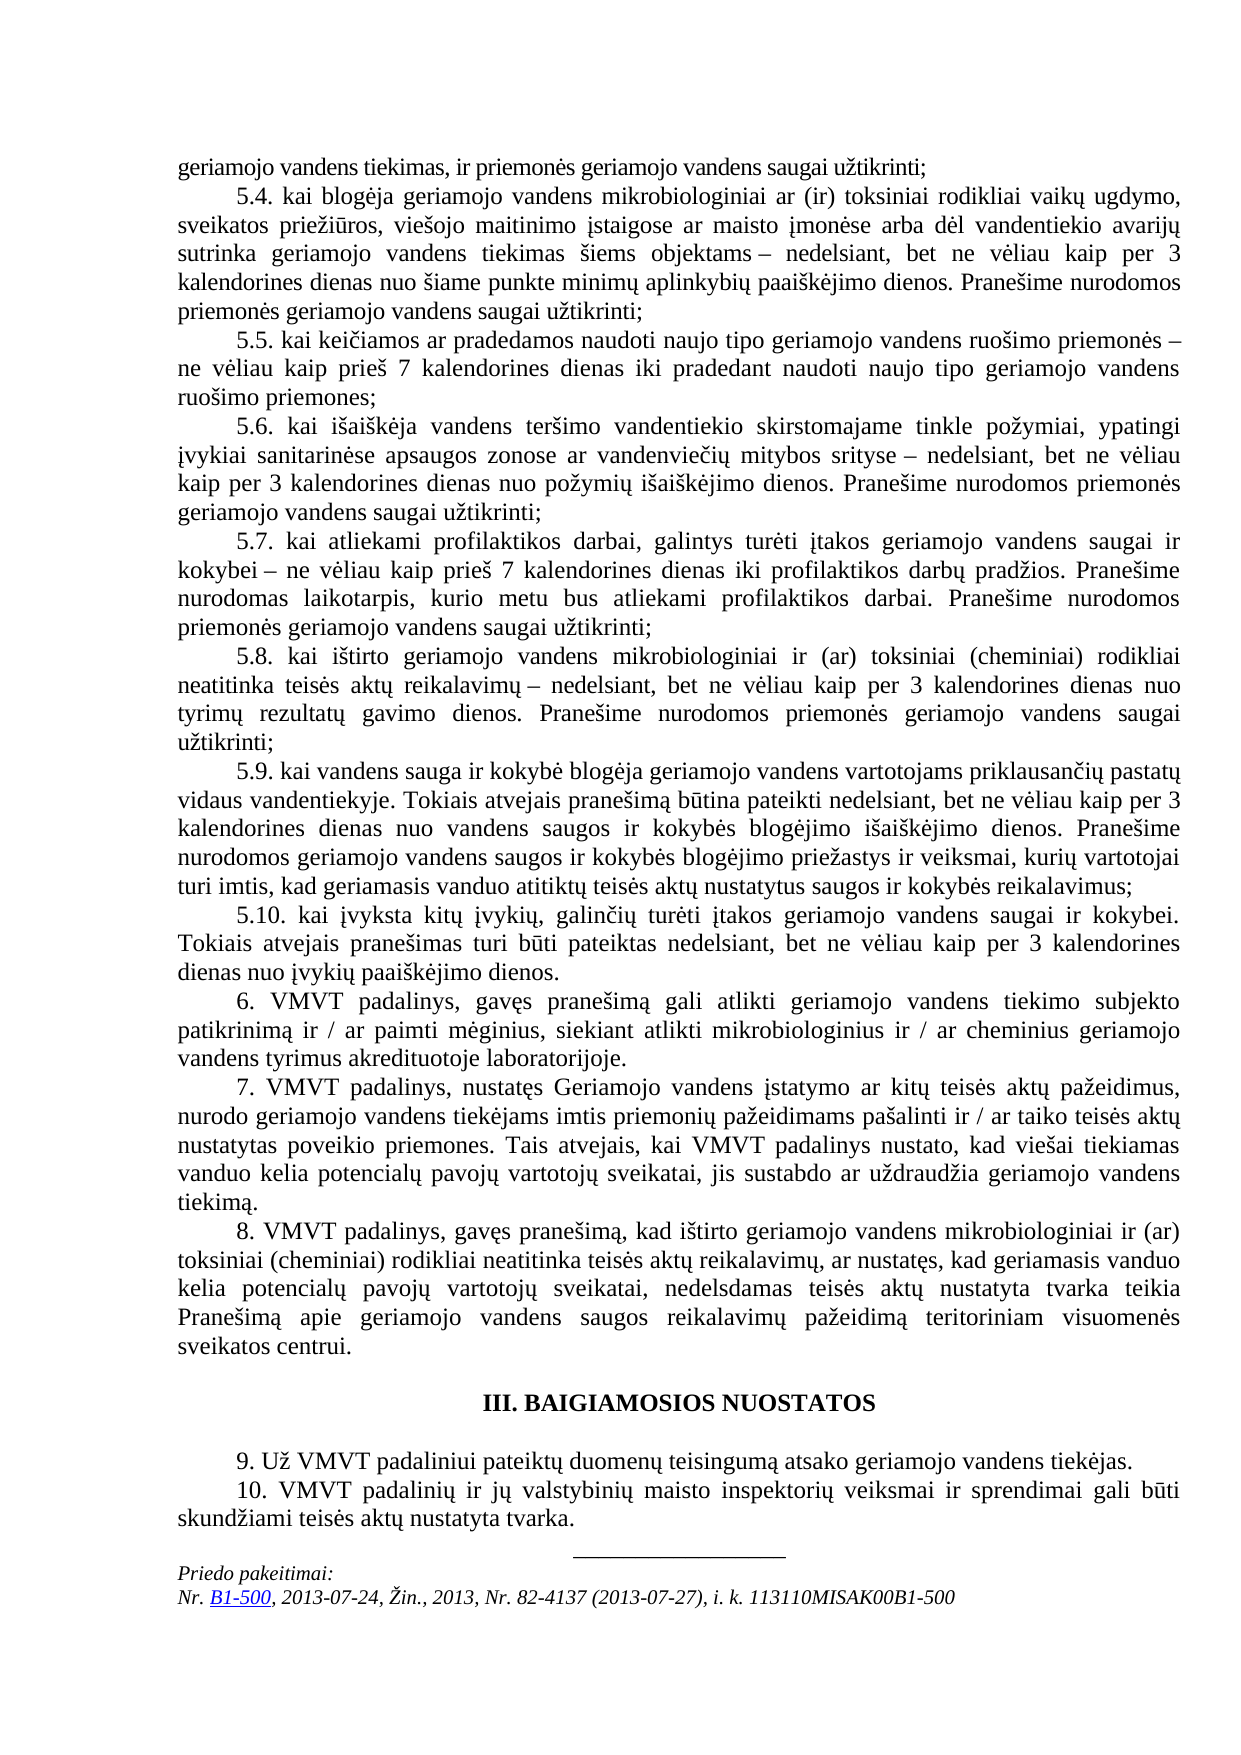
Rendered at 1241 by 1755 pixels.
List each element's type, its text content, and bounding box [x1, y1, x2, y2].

text 5.5. kai keičiamos ar pradedamos naudoti naujo tipo geriamojo vandens ruošimo priemonės – ne vėliau kaip prieš 7 kalendorines dienas iki pradedant naudoti naujo tipo geriamojo vandens ruošimo priemones; [177, 325, 1181, 411]
text 5.4. kai blogėja geriamojo vandens mikrobiologiniai ar (ir) toksiniai rodikliai vaikų ugdymo, sveikatos priežiūros, viešojo maitinimo įstaigose ar maisto įmonėse arba dėl vandentiekio avarijų sutrinka geriamojo vandens tiekimas šiems objektams – nedelsiant, bet ne vėliau kaip per 3 kalendorines dienas nuo šiame punkte minimų aplinkybių paaiškėjimo dienos. Pranešime nurodomos priemonės geriamojo vandens saugai užtikrinti; [177, 181, 1181, 325]
text 5.10. kai įvyksta kitų įvykių, galinčių turėti įtakos geriamojo vandens saugai ir kokybei. Tokiais atvejais pranešimas turi būti pateiktas nedelsiant, bet ne vėliau kaip per 3 kalendorines dienas nuo įvykių paaiškėjimo dienos. [177, 900, 1181, 986]
text 5.9. kai vandens sauga ir kokybė blogėja geriamojo vandens vartotojams priklausančių pastatų vidaus vandentiekyje. Tokiais atvejais pranešimą būtina pateikti nedelsiant, bet ne vėliau kaip per 3 kalendorines dienas nuo vandens saugos ir kokybės blogėjimo išaiškėjimo dienos. Pranešime nurodomos geriamojo vandens saugos ir kokybės blogėjimo priežastys ir veiksmai, kurių vartotojai turi imtis, kad geriamasis vanduo atitiktų teisės aktų nustatytus saugos ir kokybės reikalavimus; [177, 756, 1181, 900]
text _________________ [177, 1532, 1181, 1561]
text III. BAIGIAMOSIOS NUOSTATOS [177, 1388, 1181, 1417]
text 10. VMVT padalinių ir jų valstybinių maisto inspektorių veiksmai ir sprendimai gali būti skundžiami teisės aktų nustatyta tvarka. [177, 1475, 1181, 1532]
text 9. Už VMVT padaliniui pateiktų duomenų teisingumą atsako geriamojo vandens tiekėjas. [177, 1446, 1181, 1475]
text 8. VMVT padalinys, gavęs pranešimą, kad ištirto geriamojo vandens mikrobiologiniai ir (ar) toksiniai (cheminiai) rodikliai neatitinka teisės aktų reikalavimų, ar nustatęs, kad geriamasis vanduo kelia potencialų pavojų vartotojų sveikatai, nedelsdamas teisės aktų nustatyta tvarka teikia Pranešimą apie geriamojo vandens saugos reikalavimų pažeidimą teritoriniam visuomenės sveikatos centrui. [177, 1216, 1181, 1360]
text Nr. B1-500, 2013-07-24, Žin., 2013, Nr. 82-4137 (2013-07-27), i. k. 113110MISAK00B1-500 [177, 1585, 1181, 1609]
text Priedo pakeitimai: [177, 1561, 1181, 1585]
text 6. VMVT padalinys, gavęs pranešimą gali atlikti geriamojo vandens tiekimo subjekto patikrinimą ir / ar paimti mėginius, siekiant atlikti mikrobiologinius ir / ar cheminius geriamojo vandens tyrimus akredituotoje laboratorijoje. [177, 986, 1181, 1072]
text 5.7. kai atliekami profilaktikos darbai, galintys turėti įtakos geriamojo vandens saugai ir kokybei – ne vėliau kaip prieš 7 kalendorines dienas iki profilaktikos darbų pradžios. Pranešime nurodomas laikotarpis, kurio metu bus atliekami profilaktikos darbai. Pranešime nurodomos priemonės geriamojo vandens saugai užtikrinti; [177, 526, 1181, 641]
text 7. VMVT padalinys, nustatęs Geriamojo vandens įstatymo ar kitų teisės aktų pažeidimus, nurodo geriamojo vandens tiekėjams imtis priemonių pažeidimams pašalinti ir / ar taiko teisės aktų nustatytas poveikio priemones. Tais atvejais, kai VMVT padalinys nustato, kad viešai tiekiamas vanduo kelia potencialų pavojų vartotojų sveikatai, jis sustabdo ar uždraudžia geriamojo vandens tiekimą. [177, 1072, 1181, 1216]
text 5.6. kai išaiškėja vandens teršimo vandentiekio skirstomajame tinkle požymiai, ypatingi įvykiai sanitarinėse apsaugos zonose ar vandenviečių mitybos srityse – nedelsiant, bet ne vėliau kaip per 3 kalendorines dienas nuo požymių išaiškėjimo dienos. Pranešime nurodomos priemonės geriamojo vandens saugai užtikrinti; [177, 411, 1181, 526]
text geriamojo vandens tiekimas, ir priemonės geriamojo vandens saugai užtikrinti; [177, 152, 1181, 181]
text 5.8. kai ištirto geriamojo vandens mikrobiologiniai ir (ar) toksiniai (cheminiai) rodikliai neatitinka teisės aktų reikalavimų – nedelsiant, bet ne vėliau kaip per 3 kalendorines dienas nuo tyrimų rezultatų gavimo dienos. Pranešime nurodomos priemonės geriamojo vandens saugai užtikrinti; [177, 641, 1181, 756]
